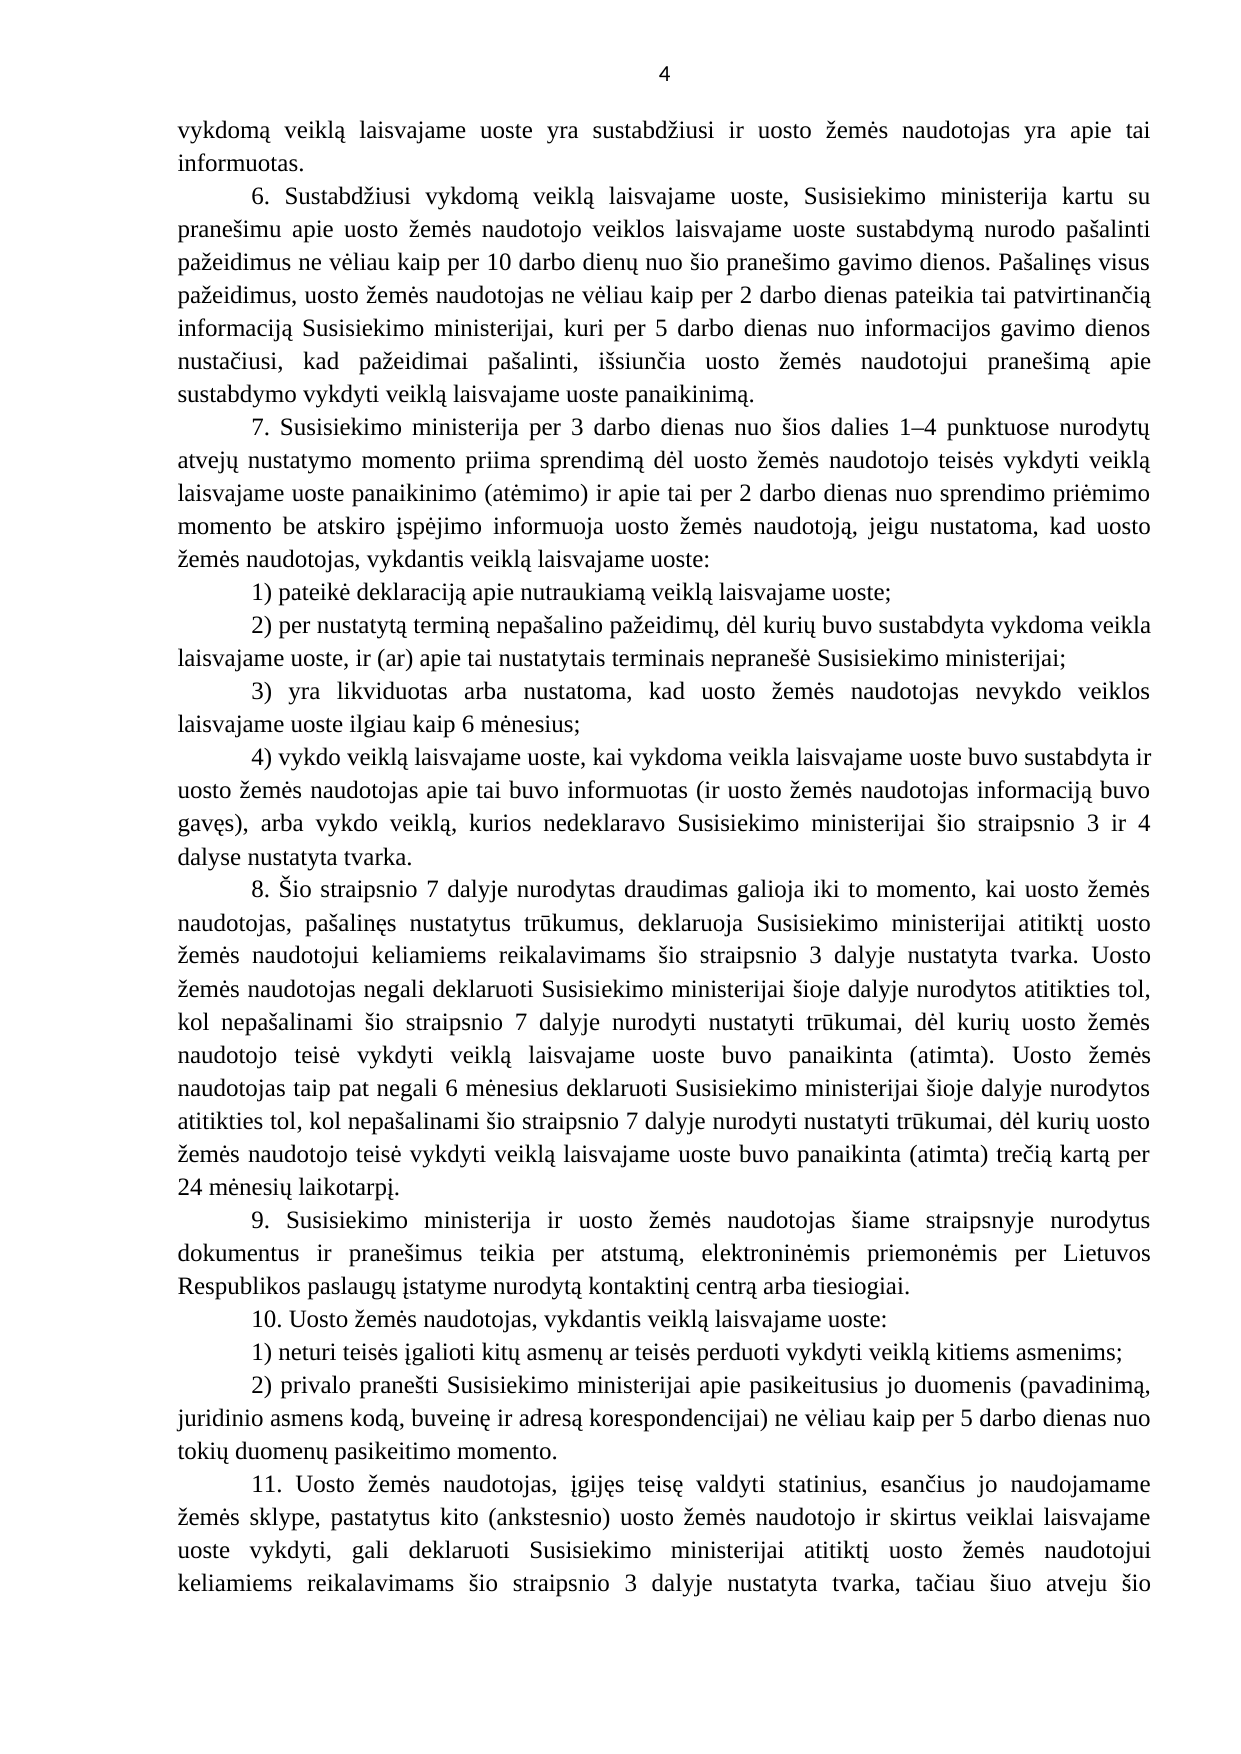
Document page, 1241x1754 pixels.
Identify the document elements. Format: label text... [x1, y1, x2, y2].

text 11. Uosto žemės naudotojas, įgijęs teisę valdyti statinius, esančius jo naudojamame žemės sklype, pastatytus kito (ankstesnio) uosto žemės naudotojo ir skirtus veiklai laisvajame uoste vykdyti, gali deklaruoti Susisiekimo ministerijai atitiktį uosto žemės naudotojui keliamiems reikalavimams šio straipsnio 3 dalyje nustatyta tvarka, tačiau šiuo atveju šio [177, 1469, 1152, 1597]
text 1) pateikė deklaraciją apie nutraukiamą veiklą laisvajame uoste; [177, 577, 1152, 606]
text 3) yra likviduotas arba nustatoma, kad uosto žemės naudotojas nevykdo veiklos laisvajame uoste ilgiau kaip 6 mėnesius; [177, 676, 1152, 738]
text 4) vykdo veiklą laisvajame uoste, kai vykdoma veikla laisvajame uoste buvo sustabdyta ir uosto žemės naudotojas apie tai buvo informuotas (ir uosto žemės naudotojas informaciją buvo gavęs), arba vykdo veiklą, kurios nedeklaravo Susisiekimo ministerijai šio straipsnio 3 ir 4 dalyse nustatyta tvarka. [177, 742, 1152, 870]
text 10. Uosto žemės naudotojas, vykdantis veiklą laisvajame uoste: [177, 1304, 1152, 1333]
text 2) per nustatytą terminą nepašalino pažeidimų, dėl kurių buvo sustabdyta vykdoma veikla laisvajame uoste, ir (ar) apie tai nustatytais terminais nepranešė Susisiekimo ministerijai; [177, 610, 1152, 672]
text 1) neturi teisės įgalioti kitų asmenų ar teisės perduoti vykdyti veiklą kitiems asmenims; [177, 1337, 1152, 1366]
text vykdomą veiklą laisvajame uoste yra sustabdžiusi ir uosto žemės naudotojas yra apie tai informuotas. [177, 115, 1152, 177]
text 9. Susisiekimo ministerija ir uosto žemės naudotojas šiame straipsnyje nurodytus dokumentus ir pranešimus teikia per atstumą, elektroninėmis priemonėmis per Lietuvos Respublikos paslaugų įstatyme nurodytą kontaktinį centrą arba tiesiogiai. [177, 1205, 1152, 1299]
text 2) privalo pranešti Susisiekimo ministerijai apie pasikeitusius jo duomenis (pavadinimą, juridinio asmens kodą, buveinę ir adresą korespondencijai) ne vėliau kaip per 5 darbo dienas nuo tokių duomenų pasikeitimo momento. [177, 1370, 1152, 1465]
text 6. Sustabdžiusi vykdomą veiklą laisvajame uoste, Susisiekimo ministerija kartu su pranešimu apie uosto žemės naudotojo veiklos laisvajame uoste sustabdymą nurodo pašalinti pažeidimus ne vėliau kaip per 10 darbo dienų nuo šio pranešimo gavimo dienos. Pašalinęs visus pažeidimus, uosto žemės naudotojas ne vėliau kaip per 2 darbo dienas pateikia tai patvirtinančią informaciją Susisiekimo ministerijai, kuri per 5 darbo dienas nuo informacijos gavimo dienos nustačiusi, kad pažeidimai pašalinti, išsiunčia uosto žemės naudotojui pranešimą apie sustabdymo vykdyti veiklą laisvajame uoste panaikinimą. [177, 181, 1152, 408]
text 7. Susisiekimo ministerija per 3 darbo dienas nuo šios dalies 1–4 punktuose nurodytų atvejų nustatymo momento priima sprendimą dėl uosto žemės naudotojo teisės vykdyti veiklą laisvajame uoste panaikinimo (atėmimo) ir apie tai per 2 darbo dienas nuo sprendimo priėmimo momento be atskiro įspėjimo informuoja uosto žemės naudotoją, jeigu nustatoma, kad uosto žemės naudotojas, vykdantis veiklą laisvajame uoste: [177, 412, 1152, 573]
text 8. Šio straipsnio 7 dalyje nurodytas draudimas galioja iki to momento, kai uosto žemės naudotojas, pašalinęs nustatytus trūkumus, deklaruoja Susisiekimo ministerijai atitiktį uosto žemės naudotojui keliamiems reikalavimams šio straipsnio 3 dalyje nustatyta tvarka. Uosto žemės naudotojas negali deklaruoti Susisiekimo ministerijai šioje dalyje nurodytos atitikties tol, kol nepašalinami šio straipsnio 7 dalyje nurodyti nustatyti trūkumai, dėl kurių uosto žemės naudotojo teisė vykdyti veiklą laisvajame uoste buvo panaikinta (atimta). Uosto žemės naudotojas taip pat negali 6 mėnesius deklaruoti Susisiekimo ministerijai šioje dalyje nurodytos atitikties tol, kol nepašalinami šio straipsnio 7 dalyje nurodyti nustatyti trūkumai, dėl kurių uosto žemės naudotojo teisė vykdyti veiklą laisvajame uoste buvo panaikinta (atimta) trečią kartą per 24 mėnesių laikotarpį. [177, 874, 1152, 1201]
